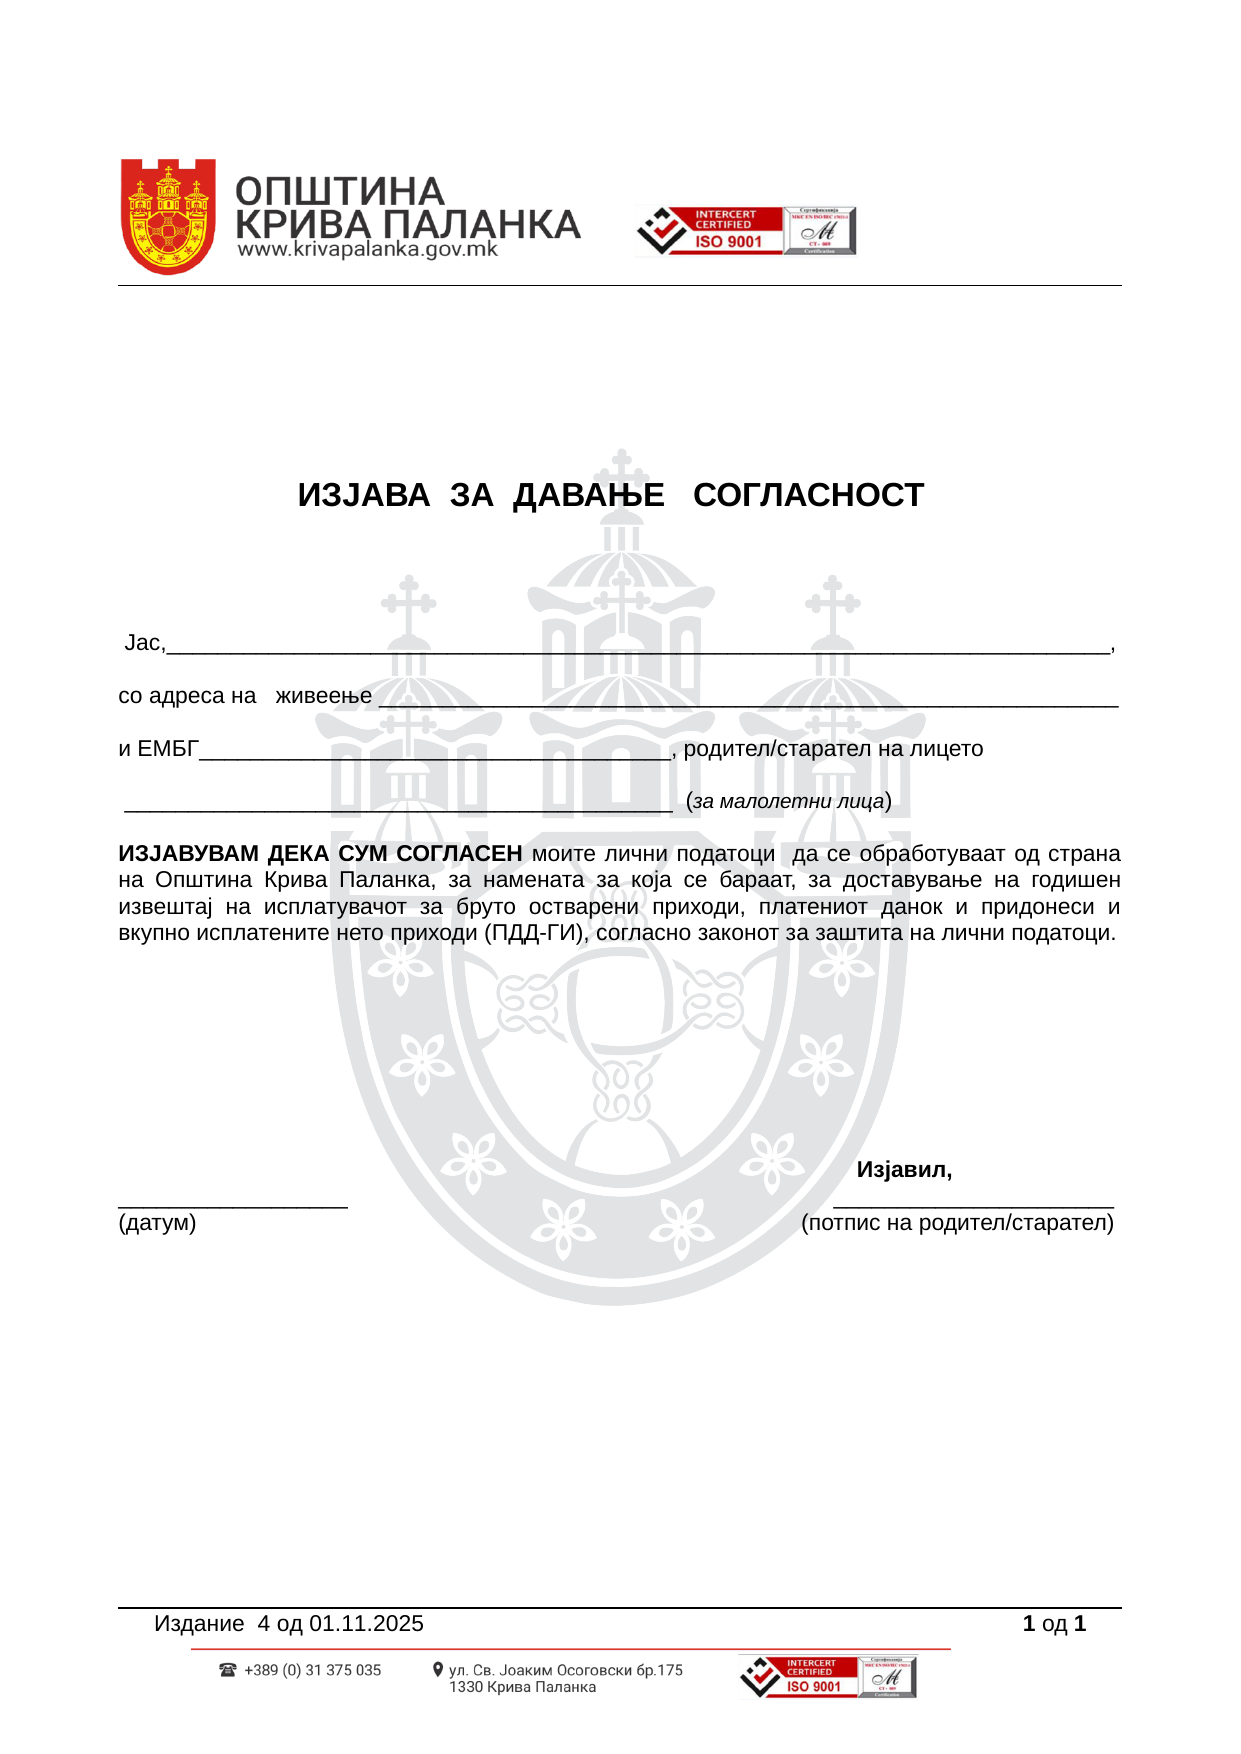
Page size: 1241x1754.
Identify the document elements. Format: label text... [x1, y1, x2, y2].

text ИЗЈАВУВАМ ДЕКА СУМ СОГЛАСЕН моите лични податоци да се обработуваат од страна на Општина Крива Паланка, за намената за која се бараат, за доставување на годишен извештај на исплатувачот за бруто остварени приходи, платениот данок и придонеси и вкупно исплатените нето приходи (ПДД-ГИ), согласно законот за заштита на лични податоци. [118, 840, 1122, 945]
text и ЕМБГ_____________________________________, родител/старател на лицето [118, 734, 1122, 761]
text со адреса на живеење __________________________________________________________ [118, 682, 1122, 708]
text ___________________________________________ (за малолетни лица) [118, 787, 1122, 814]
picture [220, 945, 1021, 1156]
picture [114, 145, 867, 281]
picture [220, 514, 1021, 629]
picture [220, 656, 1021, 682]
picture [220, 708, 1021, 734]
text Јас,__________________________________________________________________________, [118, 629, 1122, 656]
picture [118, 1634, 1023, 1715]
text ИЗЈАВА ЗА ДАВАЊЕ СОГЛАСНОСТ [118, 475, 1122, 514]
picture [220, 814, 1021, 840]
text Изјавил, __________________ ______________________ (датум) (потпис на родител/старател) [118, 1156, 1122, 1235]
picture [220, 1235, 1021, 1277]
picture [220, 761, 1021, 787]
